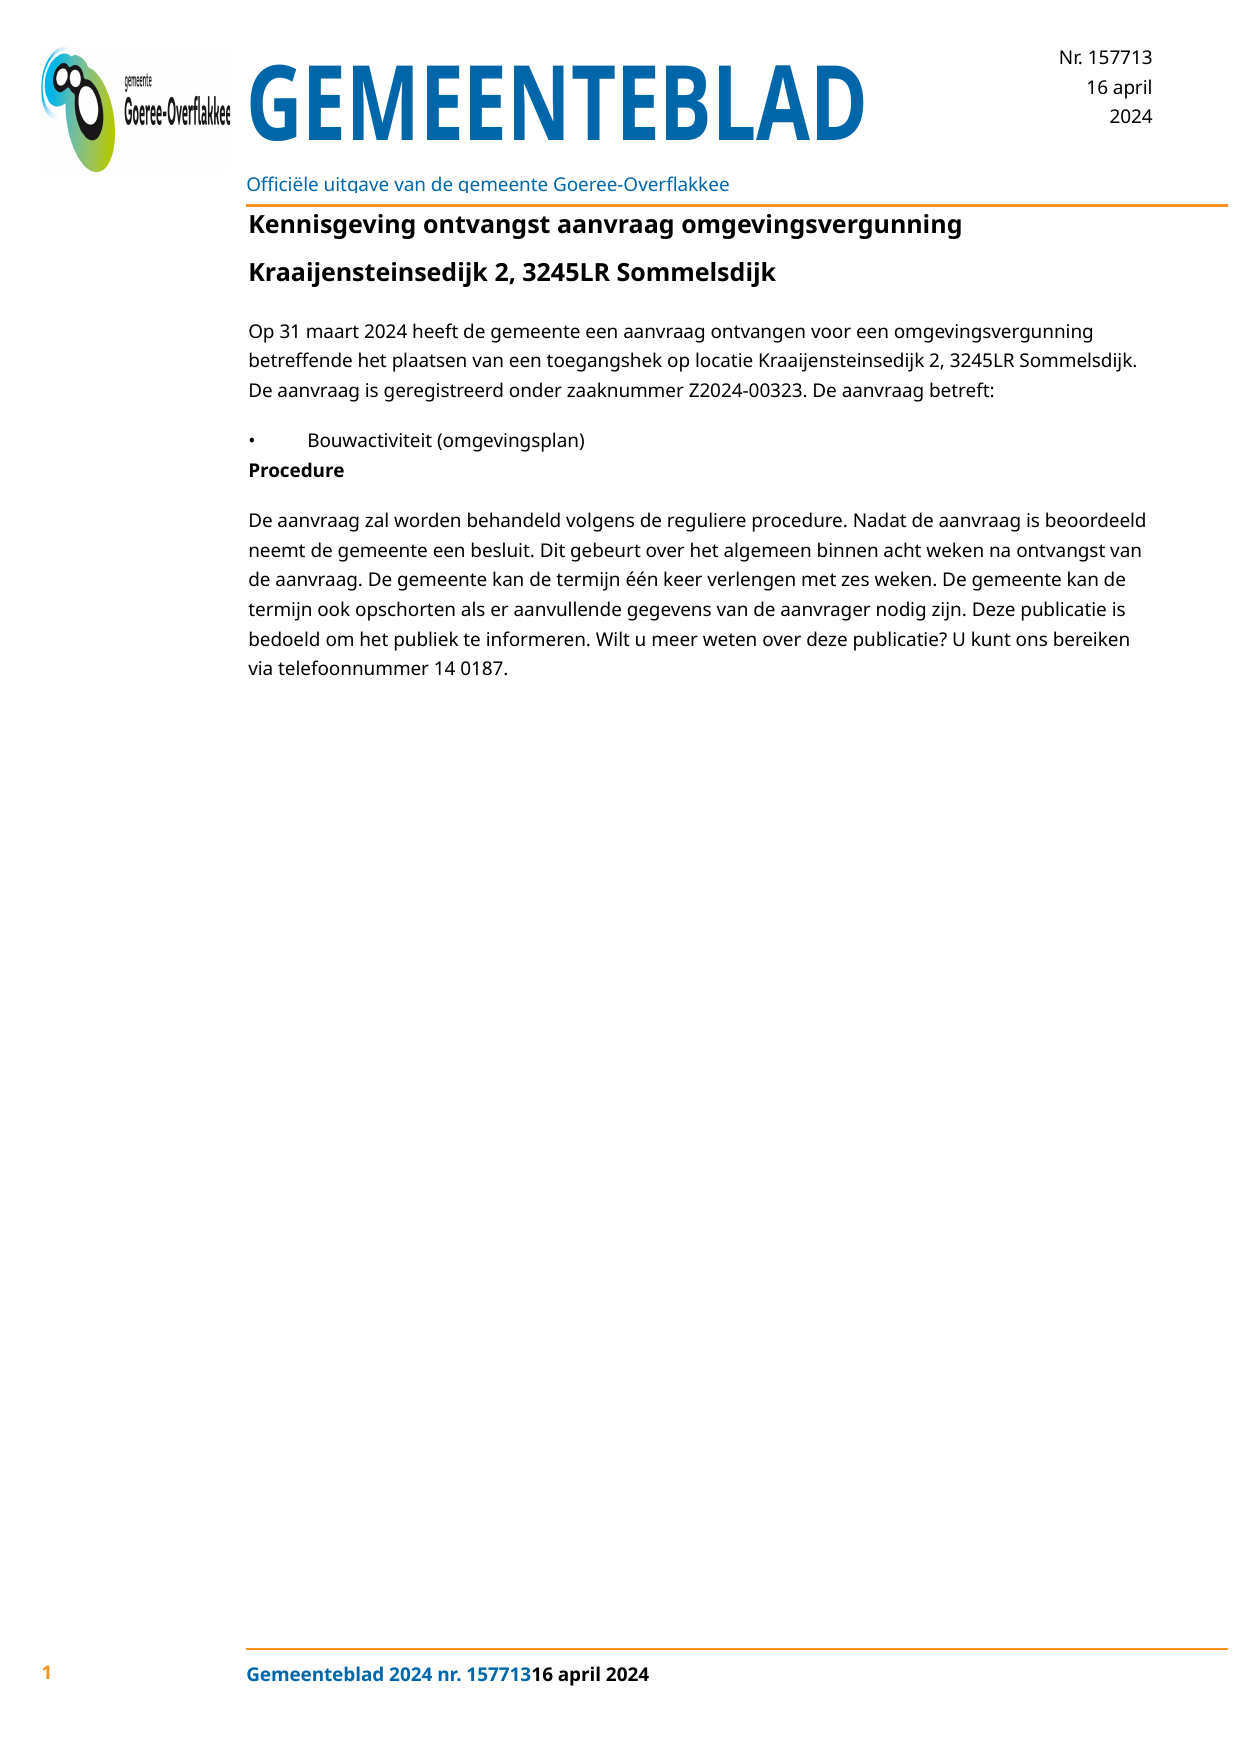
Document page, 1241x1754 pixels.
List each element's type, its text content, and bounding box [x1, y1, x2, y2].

list Bouwactiviteit (omgevingsplan) [248, 427, 1152, 453]
picture [41, 47, 231, 172]
text Procedure [248, 457, 1152, 483]
text Kennisgeving ontvangst aanvraag omgevingsvergunning Kraaijensteinsedijk 2, 3245LR Sommelsdijk [248, 207, 1152, 288]
text Op 31 maart 2024 heeft de gemeente een aanvraag ontvangen voor een omgevingsvergunning betreffende het plaatsen van een toegangshek op locatie Kraaijensteinsedijk 2, 3245LR Sommelsdijk. De aanvraag is geregistreerd onder zaaknummer Z2024-00323. De aanvraag betreft: [248, 318, 1152, 403]
text De aanvraag zal worden behandeld volgens de reguliere procedure. Nadat de aanvraag is beoordeeld neemt de gemeente een besluit. Dit gebeurt over het algemeen binnen acht weken na ontvangst van de aanvraag. De gemeente kan de termijn één keer verlengen met zes weken. De gemeente kan de termijn ook opschorten als er aanvullende gegevens van de aanvrager nodig zijn. Deze publicatie is bedoeld om het publiek te informeren. Wilt u meer weten over deze publicatie? U kunt ons bereiken via telefoonnummer 14 0187. [248, 507, 1152, 681]
